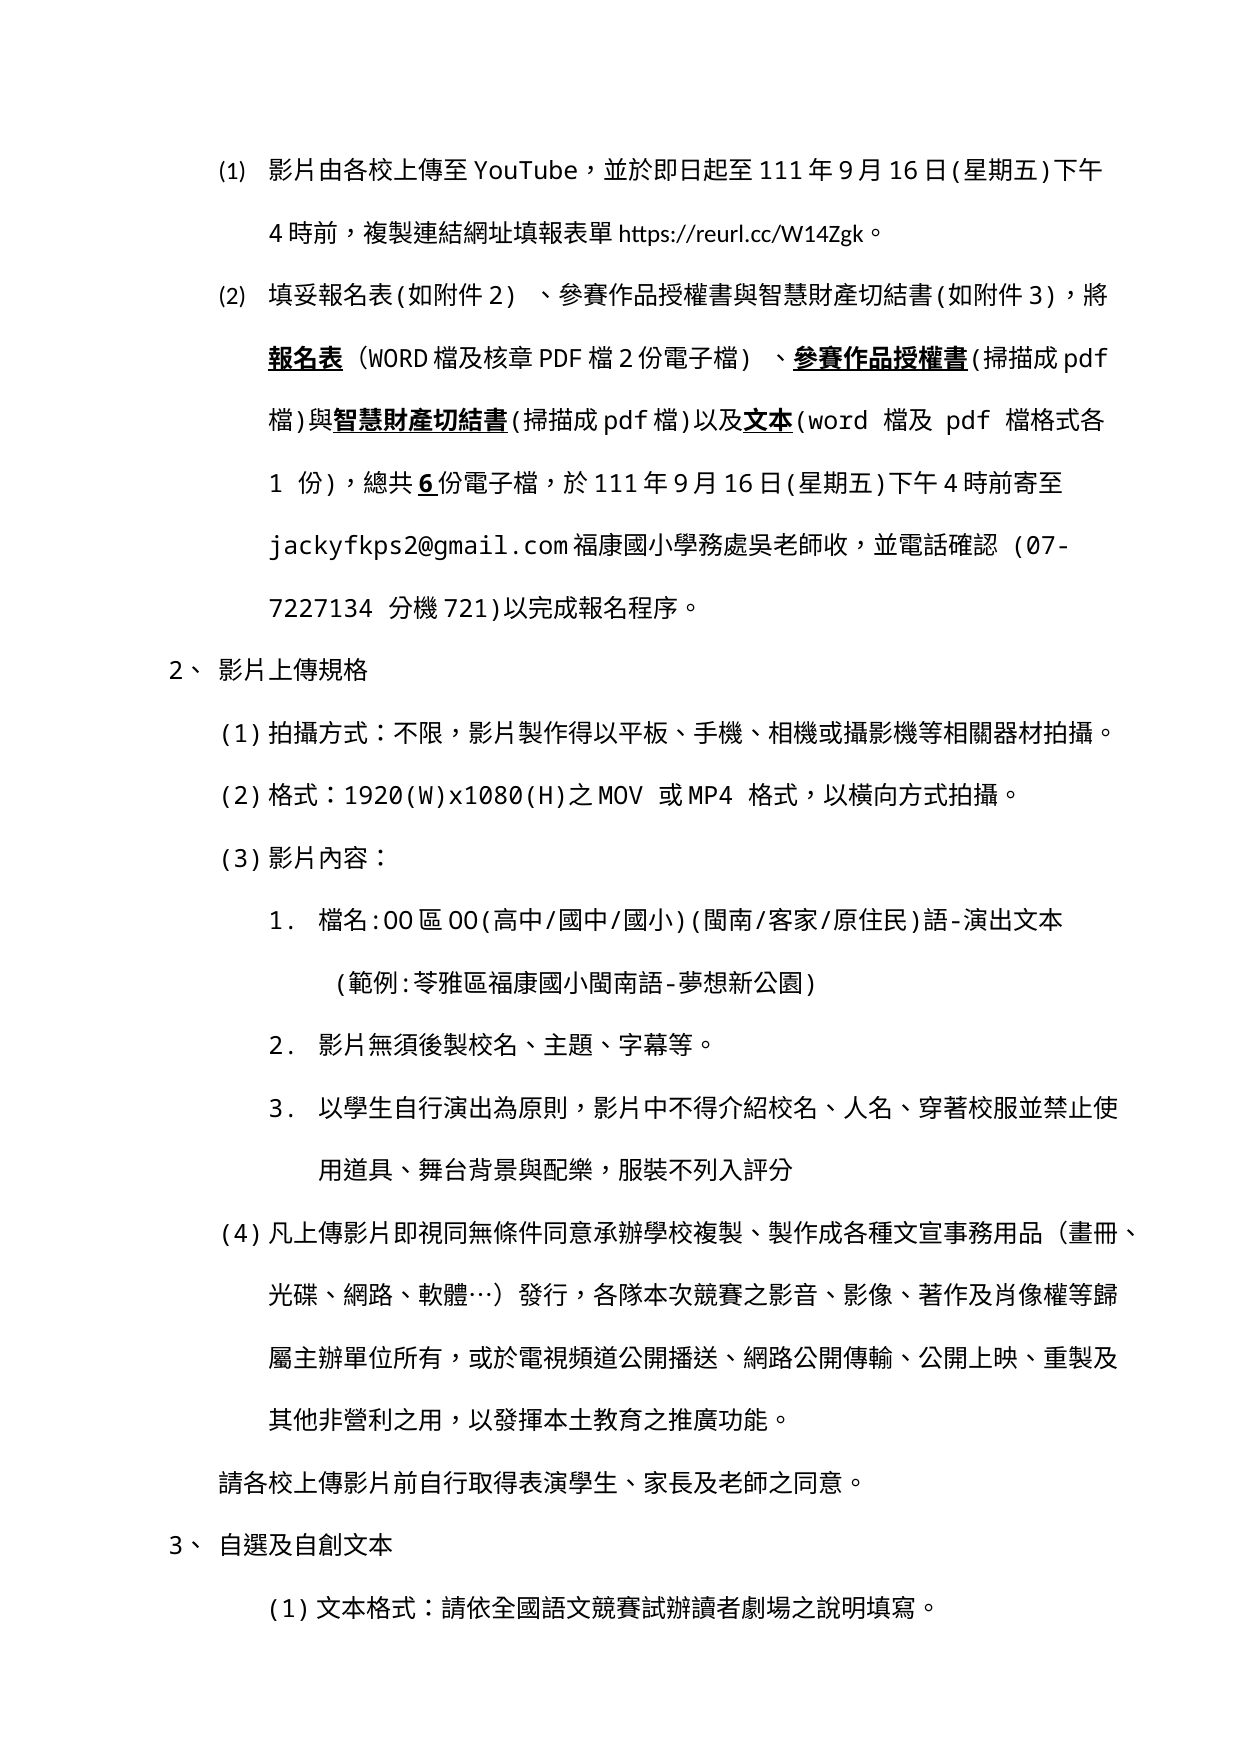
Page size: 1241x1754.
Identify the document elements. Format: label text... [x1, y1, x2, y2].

list 影片上傳規格 [168, 627, 1122, 689]
list 拍攝方式：不限，影片製作得以平板、手機、相機或攝影機等相關器材拍攝。 [218, 689, 1122, 752]
list 文本格式：請依全國語文競賽試辦讀者劇場之說明填寫。 [266, 1564, 1122, 1627]
list 填妥報名表(如附件2) 、參賽作品授權書與智慧財產切結書(如附件3)，將報名表（WORD檔及核章PDF檔2份電子檔) 、參賽作品授權書(掃描成pdf檔)與智慧財產切結書(掃描成pdf檔)以及文本(word 檔及 pdf 檔格式各 1 份)，總共6份電子檔，於111年9月16日(星期五)下午4時前寄至jackyfkps2@gmail.com福康國小學務處吳老師收，並電話確認 (07-7227134 分機721)以完成報名程序。 [218, 252, 1122, 627]
list 影片無須後製校名、主題、字幕等。 [268, 1002, 1122, 1064]
list 影片內容： [218, 814, 1122, 877]
list 凡上傳影片即視同無條件同意承辦學校複製、製作成各種文宣事務用品（畫冊、光碟、網路、軟體…）發行，各隊本次競賽之影音、影像、著作及肖像權等歸屬主辦單位所有，或於電視頻道公開播送、網路公開傳輸、公開上映、重製及其他非營利之用，以發揮本土教育之推廣功能。 [218, 1189, 1122, 1439]
list 檔名:ΟΟ區ΟΟ(高中/國中/國小)(閩南/客家/原住民)語-演出文本 [268, 877, 1122, 939]
list 格式：1920(W)x1080(H)之MOV 或MP4 格式，以橫向方式拍攝。 [218, 752, 1122, 814]
list 影片由各校上傳至YouTube，並於即日起至111年9月16日(星期五)下午4時前，複製連結網址填報表單https://reurl.cc/W14Zgk。 [218, 127, 1122, 252]
list 以學生自行演出為原則，影片中不得介紹校名、人名、穿著校服並禁止使用道具、舞台背景與配樂，服裝不列入評分 [268, 1064, 1122, 1189]
list 自選及自創文本 [168, 1502, 1122, 1564]
text 請各校上傳影片前自行取得表演學生、家長及老師之同意。 [218, 1439, 1122, 1502]
text (範例:苓雅區福康國小閩南語-夢想新公園) [318, 939, 1122, 1002]
